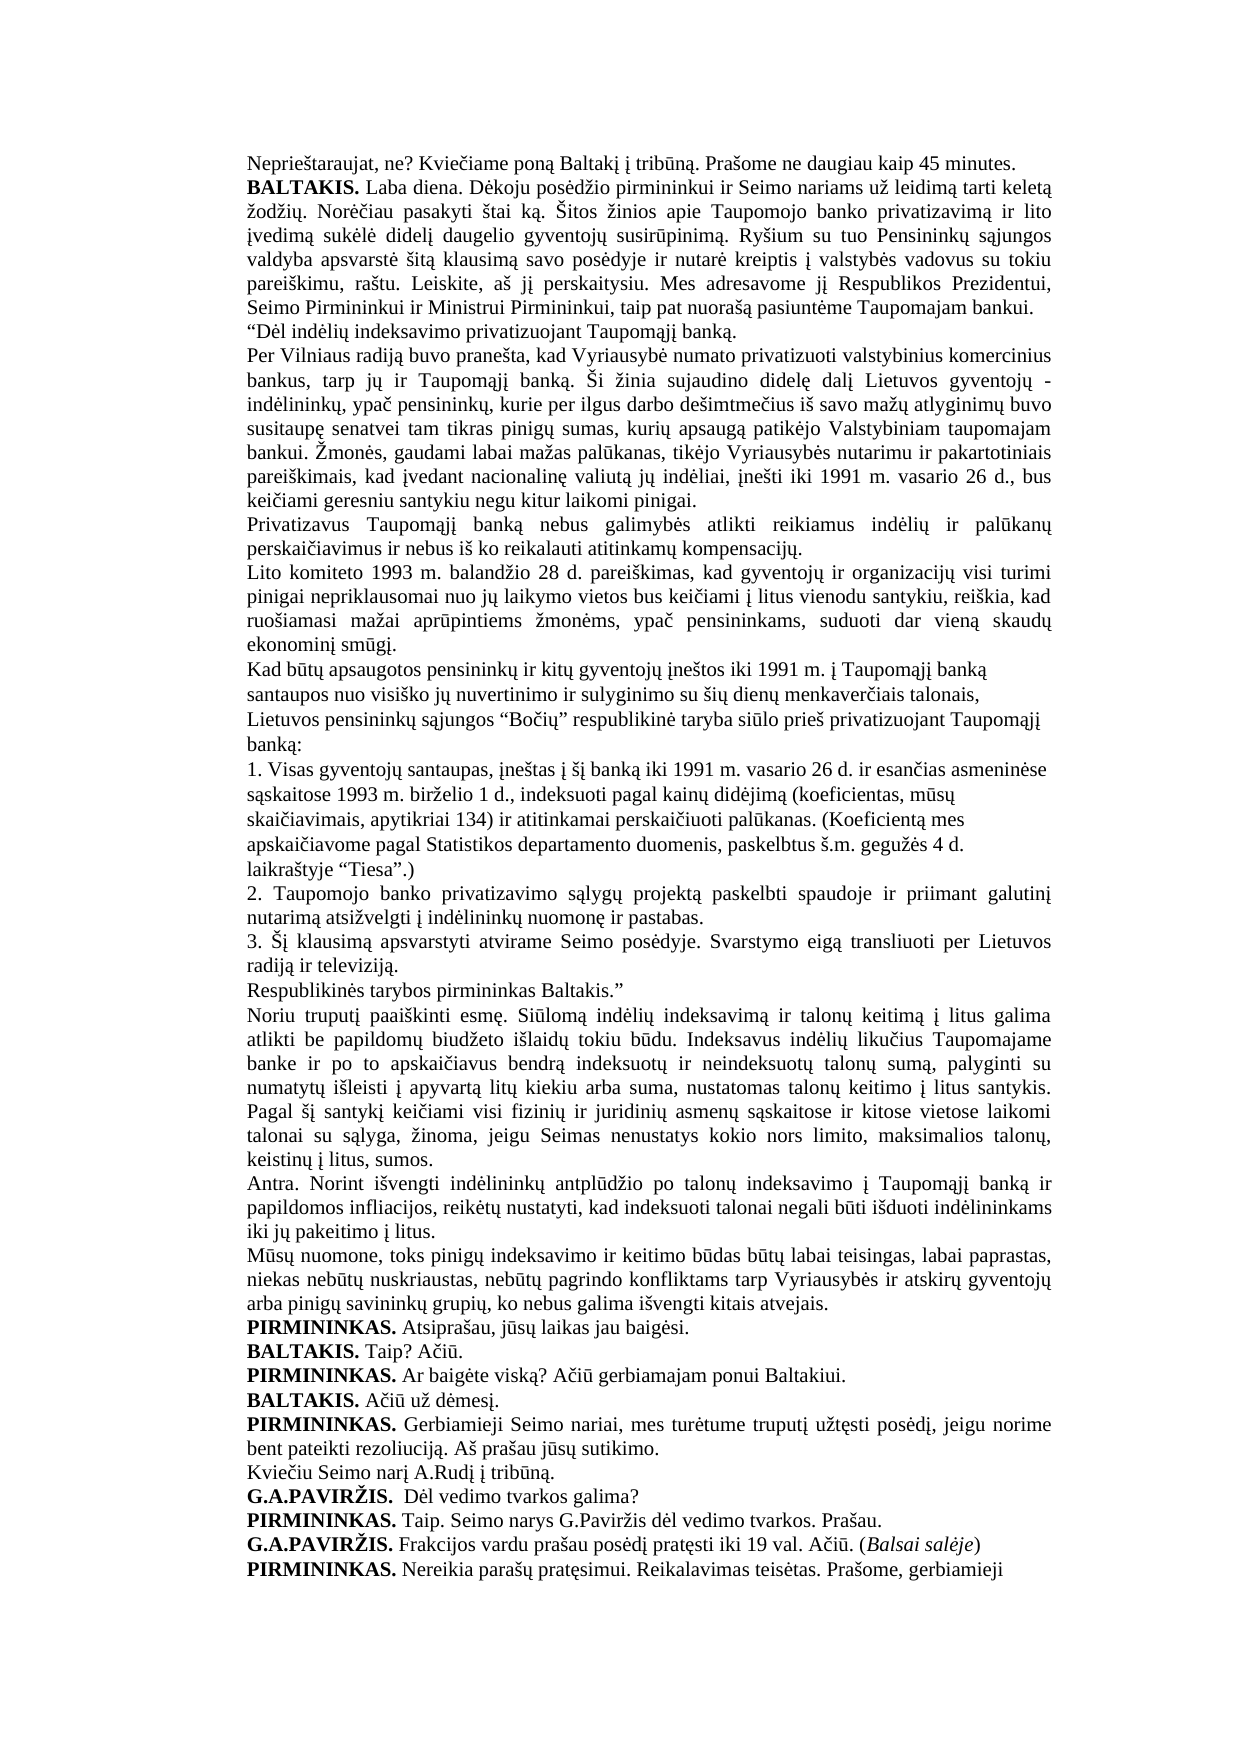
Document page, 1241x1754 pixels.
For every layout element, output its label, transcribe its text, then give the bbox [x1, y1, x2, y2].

text Kad būtų apsaugotos pensininkų ir kitų gyventojų įneštos iki 1991 m. į Taupomąjį banką santaupos nuo visiško jų nuvertinimo ir sulyginimo su šių dienų menkaverčiais talonais, Lietuvos pensininkų sąjungos “Bočių” respublikinė taryba siūlo prieš privatizuojant Taupomąjį banką: [247, 656, 1053, 756]
text 2. Taupomojo banko privatizavimo sąlygų projektą paskelbti spaudoje ir priimant galutinį nutarimą atsižvelgti į indėlininkų nuomonę ir pastabas. [247, 881, 1053, 929]
text PIRMININKAS. Atsiprašau, jūsų laikas jau baigėsi. [247, 1315, 1053, 1339]
text Kviečiu Seimo narį A.Rudį į tribūną. [247, 1460, 1053, 1484]
text G.A.PAVIRŽIS. Dėl vedimo tvarkos galima? [247, 1484, 1053, 1508]
text PIRMININKAS. Taip. Seimo narys G.Paviržis dėl vedimo tvarkos. Prašau. [247, 1508, 1053, 1532]
text PIRMININKAS. Gerbiamieji Seimo nariai, mes turėtume truputį užtęsti posėdį, jeigu norime bent pateikti rezoliuciją. Aš prašau jūsų sutikimo. [247, 1412, 1053, 1460]
text Mūsų nuomone, toks pinigų indeksavimo ir keitimo būdas būtų labai teisingas, labai paprastas, niekas nebūtų nuskriaustas, nebūtų pagrindo konfliktams tarp Vyriausybės ir atskirų gyventojų arba pinigų savininkų grupių, ko nebus galima išvengti kitais atvejais. [247, 1243, 1053, 1315]
text PIRMININKAS. Nereikia parašų pratęsimui. Reikalavimas teisėtas. Prašome, gerbiamieji [247, 1556, 1053, 1581]
text G.A.PAVIRŽIS. Frakcijos vardu prašau posėdį pratęsti iki 19 val. Ačiū. (Balsai salėje) [247, 1532, 1053, 1556]
text Per Vilniaus radiją buvo pranešta, kad Vyriausybė numato privatizuoti valstybinius komercinius bankus, tarp jų ir Taupomąjį banką. Ši žinia sujaudino didelę dalį Lietuvos gyventojų - indėlininkų, ypač pensininkų, kurie per ilgus darbo dešimtmečius iš savo mažų atlyginimų buvo susitaupę senatvei tam tikras pinigų sumas, kurių apsaugą patikėjo Valstybiniam taupomajam bankui. Žmonės, gaudami labai mažas palūkanas, tikėjo Vyriausybės nutarimu ir pakartotiniais pareiškimais, kad įvedant nacionalinę valiutą jų indėliai, įnešti iki 1991 m. vasario 26 d., bus keičiami geresniu santykiu negu kitur laikomi pinigai. [247, 343, 1053, 512]
text “Dėl indėlių indeksavimo privatizuojant Taupomąjį banką. [247, 319, 1053, 343]
text Lito komiteto 1993 m. balandžio 28 d. pareiškimas, kad gyventojų ir organizacijų visi turimi pinigai nepriklausomai nuo jų laikymo vietos bus keičiami į litus vienodu santykiu, reiškia, kad ruošiamasi mažai aprūpintiems žmonėms, ypač pensininkams, suduoti dar vieną skaudų ekonominį smūgį. [247, 560, 1053, 656]
text Noriu truputį paaiškinti esmę. Siūlomą indėlių indeksavimą ir talonų keitimą į litus galima atlikti be papildomų biudžeto išlaidų tokiu būdu. Indeksavus indėlių likučius Taupomajame banke ir po to apskaičiavus bendrą indeksuotų ir neindeksuotų talonų sumą, palyginti su numatytų išleisti į apyvartą litų kiekiu arba suma, nustatomas talonų keitimo į litus santykis. Pagal šį santykį keičiami visi fizinių ir juridinių asmenų sąskaitose ir kitose vietose laikomi talonai su sąlyga, žinoma, jeigu Seimas nenustatys kokio nors limito, maksimalios talonų, keistinų į litus, sumos. [247, 1002, 1053, 1171]
text Privatizavus Taupomąjį banką nebus galimybės atlikti reikiamus indėlių ir palūkanų perskaičiavimus ir nebus iš ko reikalauti atitinkamų kompensacijų. [247, 512, 1053, 560]
text PIRMININKAS. Ar baigėte viską? Ačiū gerbiamajam ponui Baltakiui. [247, 1363, 1053, 1387]
text BALTAKIS. Laba diena. Dėkoju posėdžio pirmininkui ir Seimo nariams už leidimą tarti keletą žodžių. Norėčiau pasakyti štai ką. Šitos žinios apie Taupomojo banko privatizavimą ir lito įvedimą sukėlė didelį daugelio gyventojų susirūpinimą. Ryšium su tuo Pensininkų sąjungos valdyba apsvarstė šitą klausimą savo posėdyje ir nutarė kreiptis į valstybės vadovus su tokiu pareiškimu, raštu. Leiskite, aš jį perskaitysiu. Mes adresavome jį Respublikos Prezidentui, Seimo Pirmininkui ir Ministrui Pirmininkui, taip pat nuorašą pasiuntėme Taupomajam bankui. [247, 175, 1053, 319]
text Antra. Norint išvengti indėlininkų antplūdžio po talonų indeksavimo į Taupomąjį banką ir papildomos infliacijos, reikėtų nustatyti, kad indeksuoti talonai negali būti išduoti indėlininkams iki jų pakeitimo į litus. [247, 1171, 1053, 1243]
text Respublikinės tarybos pirmininkas Baltakis.” [247, 977, 1053, 1002]
text 3. Šį klausimą apsvarstyti atvirame Seimo posėdyje. Svarstymo eigą transliuoti per Lietuvos radiją ir televiziją. [247, 929, 1053, 977]
text Neprieštaraujat, ne? Kviečiame poną Baltakį į tribūną. Prašome ne daugiau kaip 45 minutes. [247, 150, 1053, 175]
text 1. Visas gyventojų santaupas, įneštas į šį banką iki 1991 m. vasario 26 d. ir esančias asmeninėse sąskaitose 1993 m. birželio 1 d., indeksuoti pagal kainų didėjimą (koeficientas, mūsų skaičiavimais, apytikriai 134) ir atitinkamai perskaičiuoti palūkanas. (Koeficientą mes apskaičiavome pagal Statistikos departamento duomenis, paskelbtus š.m. gegužės 4 d. laikraštyje “Tiesa”.) [247, 756, 1053, 881]
text BALTAKIS. Ačiū už dėmesį. [247, 1387, 1053, 1412]
text BALTAKIS. Taip? Ačiū. [247, 1339, 1053, 1363]
